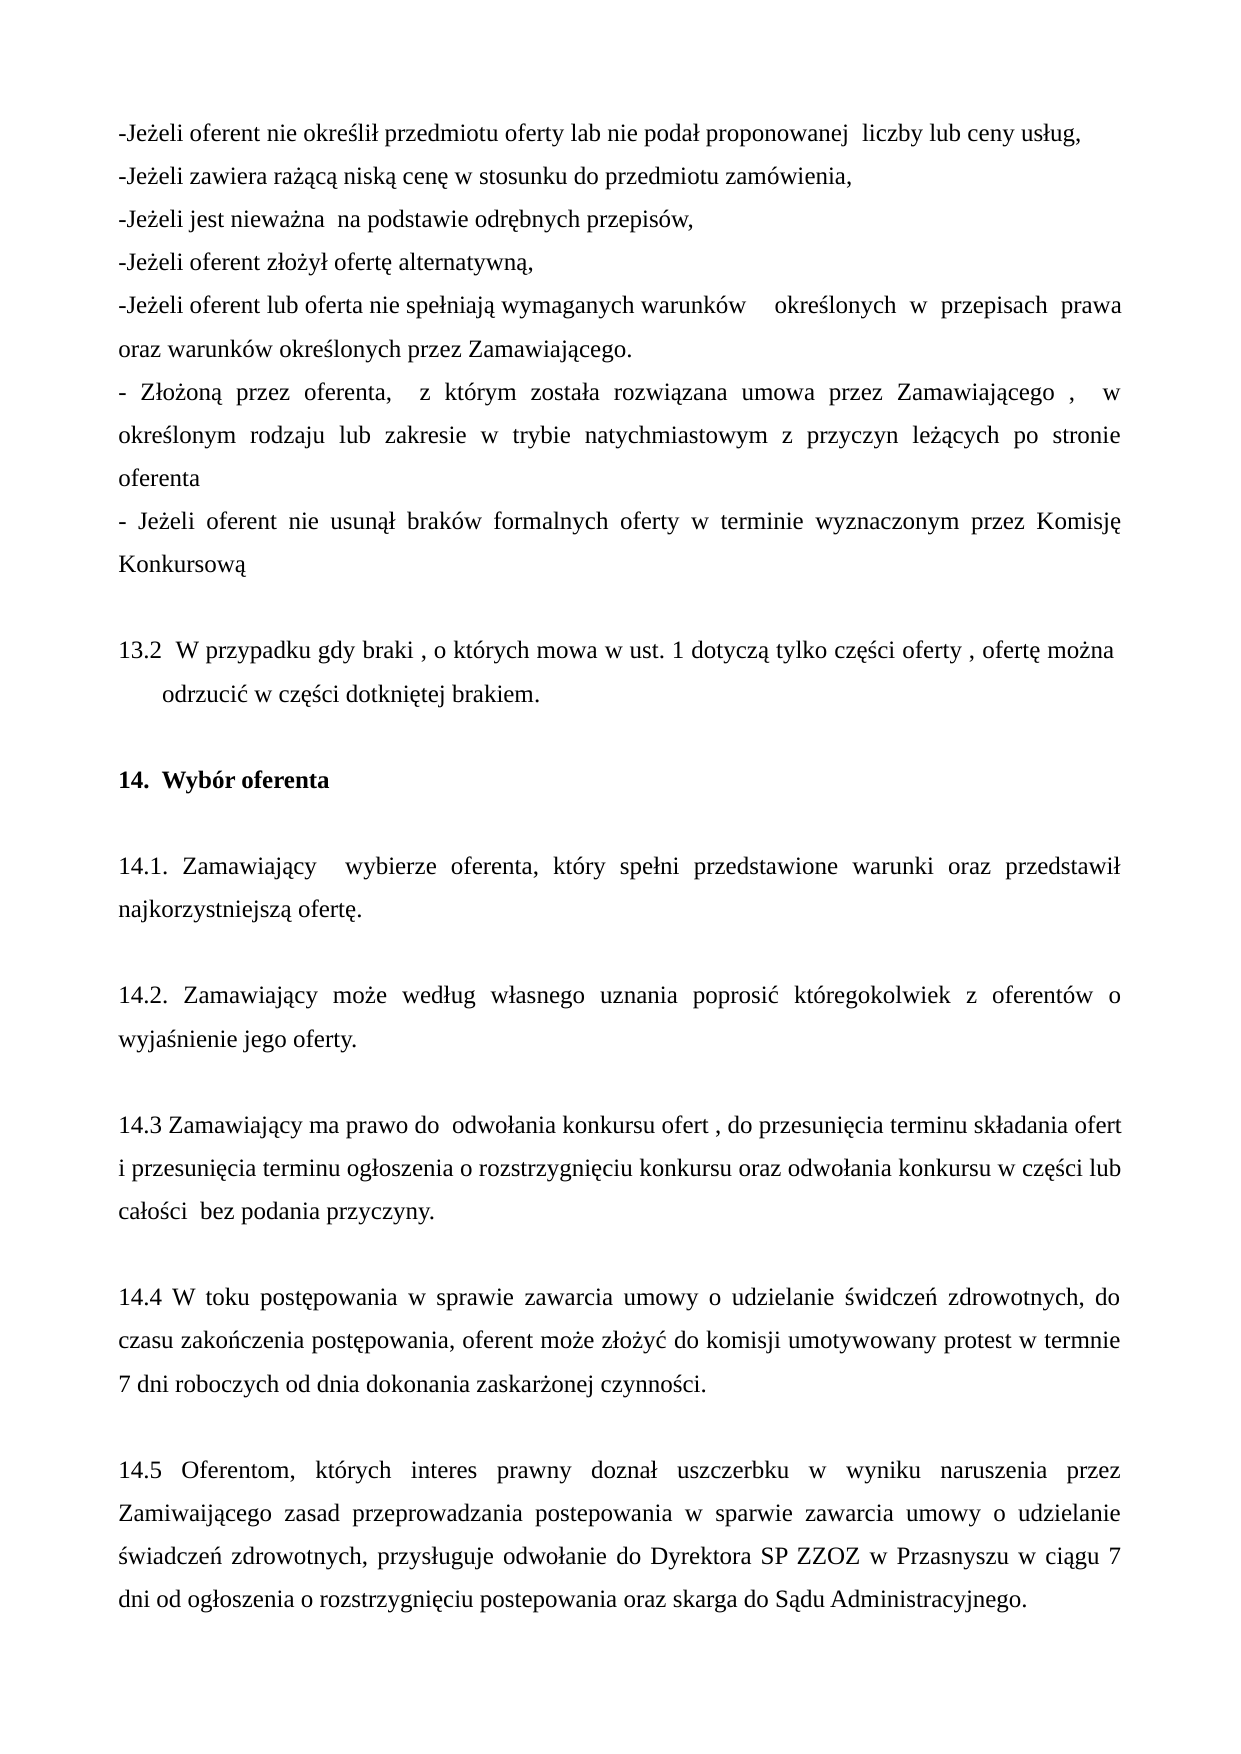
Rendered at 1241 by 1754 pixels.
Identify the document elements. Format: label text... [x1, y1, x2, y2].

text -Jeżeli zawiera rażącą niską cenę w stosunku do przedmiotu zamówienia, [118, 161, 1122, 190]
text 13.2 W przypadku gdy braki , o których mowa w ust. 1 dotyczą tylko części oferty , ofertę można odrzucić w części dotkniętej brakiem. [118, 636, 1122, 707]
text 14. Wybór oferenta [118, 765, 1122, 794]
list 14.5 Oferentom, których interes prawny doznał uszczerbku w wyniku naruszenia przez Zamiwaijącego zasad przeprowadzania postepowania w sparwie zawarcia umowy o udzielanie świadczeń zdrowotnych, przysługuje odwołanie do Dyrektora SP ZZOZ w Przasnyszu w ciągu 7 dni od ogłoszenia o rozstrzygnięciu postepowania oraz skarga do Sądu Administracyjnego. [118, 1455, 1122, 1613]
text -Jeżeli oferent nie określił przedmiotu oferty lab nie podał proponowanej liczby lub ceny usług, [118, 118, 1122, 147]
list - Złożoną przez oferenta, z którym została rozwiązana umowa przez Zamawiającego , w określonym rodzaju lub zakresie w trybie natychmiastowym z przyczyn leżących po stronie oferenta [118, 377, 1122, 492]
list 14.4 W toku postępowania w sprawie zawarcia umowy o udzielanie świdczeń zdrowotnych, do czasu zakończenia postępowania, oferent może złożyć do komisji umotywowany protest w termnie 7 dni roboczych od dnia dokonania zaskarżonej czynności. [118, 1282, 1122, 1397]
text -Jeżeli oferent lub oferta nie spełniają wymaganych warunków określonych w przepisach prawa oraz warunków określonych przez Zamawiającego. [118, 291, 1122, 362]
text -Jeżeli jest nieważna na podstawie odrębnych przepisów, [118, 204, 1122, 233]
text 14.1. Zamawiający wybierze oferenta, który spełni przedstawione warunki oraz przedstawił najkorzystniejszą ofertę. [118, 851, 1122, 923]
text -Jeżeli oferent złożył ofertę alternatywną, [118, 247, 1122, 276]
text 14.2. Zamawiający może według własnego uznania poprosić któregokolwiek z oferentów o wyjaśnienie jego oferty. [118, 981, 1122, 1052]
list 14.3 Zamawiający ma prawo do odwołania konkursu ofert , do przesunięcia terminu składania ofert i przesunięcia terminu ogłoszenia o rozstrzygnięciu konkursu oraz odwołania konkursu w części lub całości bez podania przyczyny. [118, 1110, 1122, 1225]
list - Jeżeli oferent nie usunął braków formalnych oferty w terminie wyznaczonym przez Komisję Konkursową [118, 506, 1122, 578]
